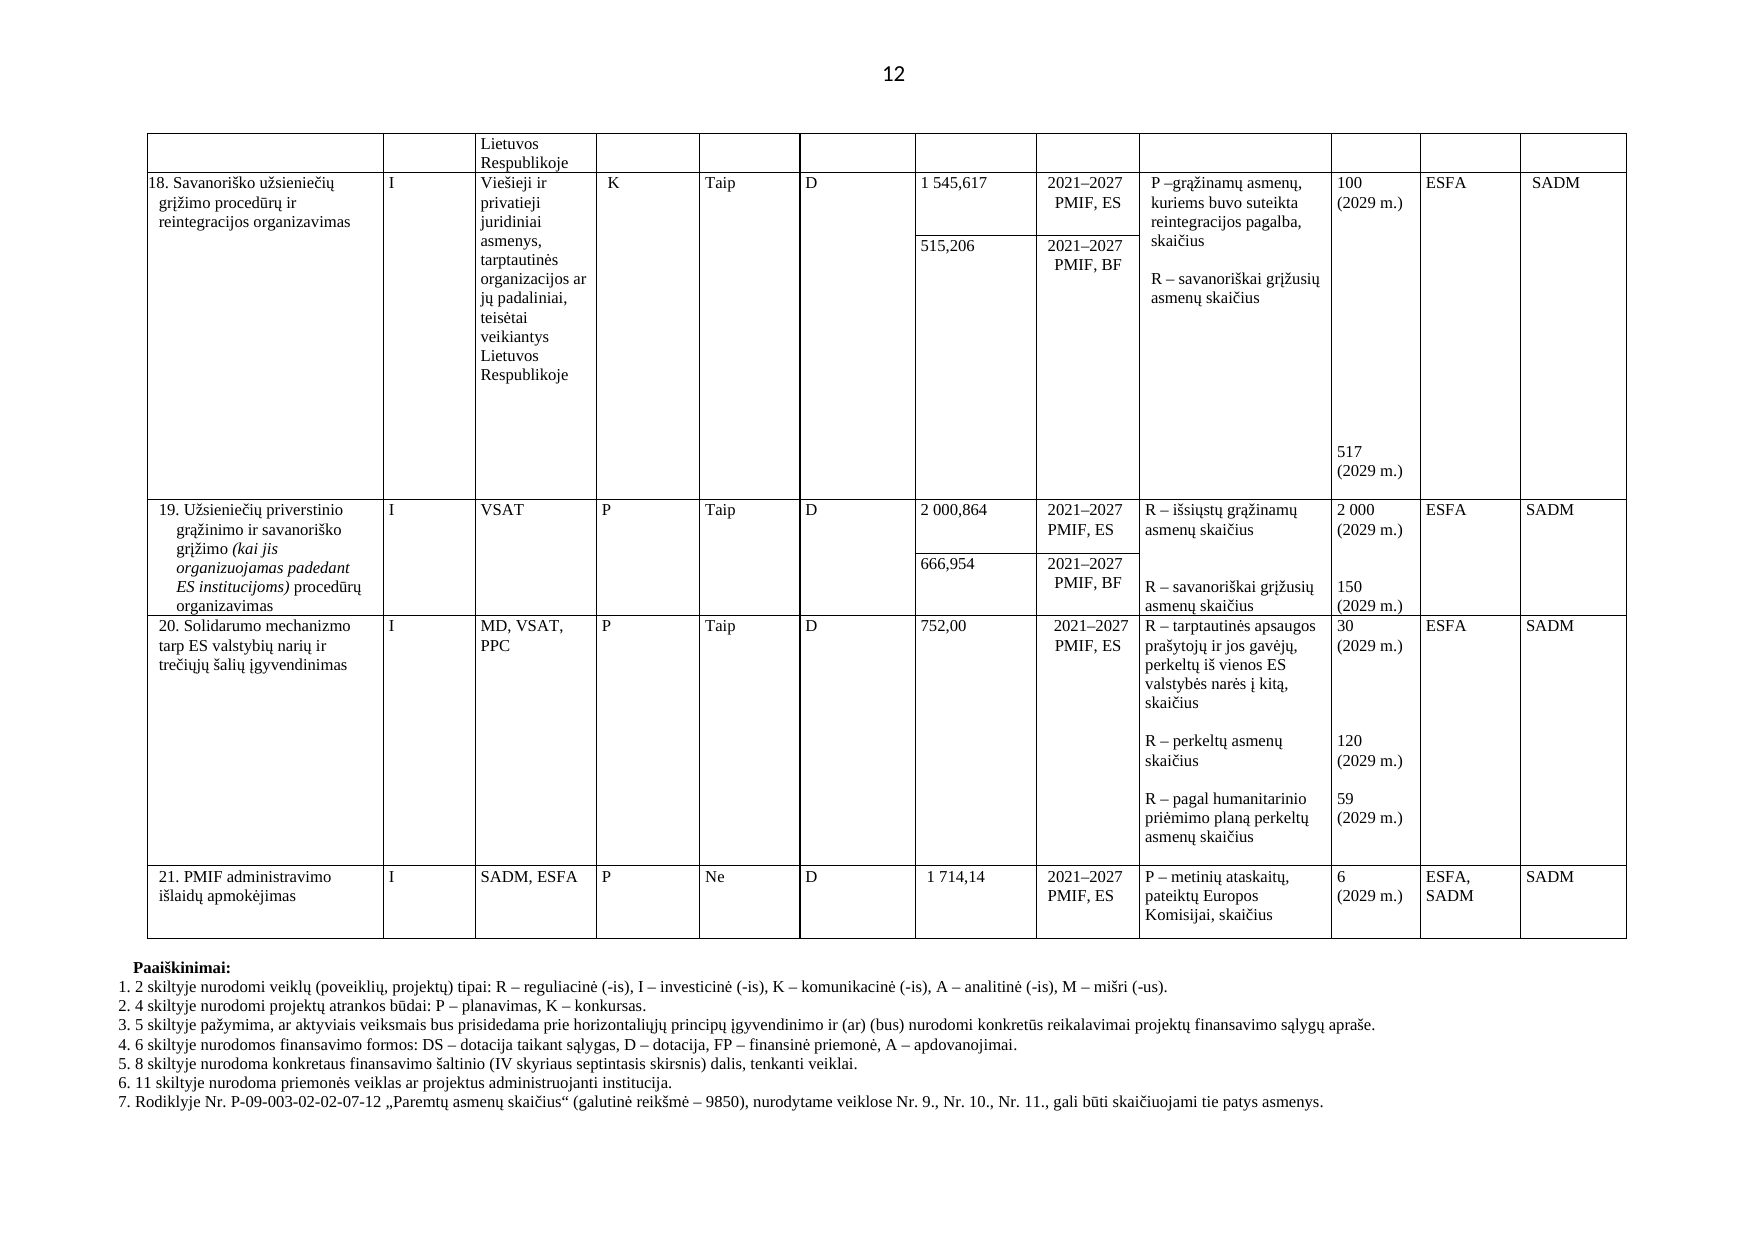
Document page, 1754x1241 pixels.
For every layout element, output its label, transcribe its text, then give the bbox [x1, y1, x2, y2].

table_cell SADM [1521, 866, 1626, 937]
table_cell 2021–2027 PMIF, ES [1037, 616, 1139, 865]
table_cell MD, VSAT, PPC [476, 616, 596, 865]
table_cell [1037, 134, 1139, 172]
table_cell 21. PMIF administravimo išlaidų apmokėjimas [148, 866, 383, 937]
table_cell K [597, 173, 699, 499]
table_cell P [597, 866, 699, 937]
text 6. 11 skiltyje nurodoma priemonės veiklas ar projektus administruojanti institucija. [118, 1073, 1668, 1092]
table_cell D [801, 500, 915, 615]
table_cell ESFA, SADM [1421, 866, 1520, 937]
text 7. Rodiklyje Nr. P-09-003-02-02-07-12 „Paremtų asmenų skaičius“ (galutinė reikšmė – 9850), nurodytame veiklose Nr. 9., Nr. 10., Nr. 11., gali būti skaičiuojami tie patys asmenys. [118, 1092, 1668, 1111]
table_cell 2021–2027 PMIF, ES [1037, 173, 1139, 235]
table_cell SADM, ESFA [476, 866, 596, 937]
table_cell 100 (2029 m.) 517 (2029 m.) [1332, 173, 1420, 499]
table_cell [801, 134, 915, 172]
table_cell D [801, 173, 915, 499]
table_cell 515,206 [916, 236, 1036, 499]
table_cell 1 714,14 [916, 866, 1036, 937]
table_cell ESFA [1421, 173, 1520, 499]
table_cell [1140, 134, 1331, 172]
table_cell VSAT [476, 500, 596, 615]
table_cell Taip [700, 500, 799, 615]
text 5. 8 skiltyje nurodoma konkretaus finansavimo šaltinio (IV skyriaus septintasis skirsnis) dalis, tenkanti veiklai. [118, 1053, 1668, 1073]
table_cell [384, 134, 475, 172]
table_cell [916, 134, 1036, 172]
table_cell I [384, 616, 475, 865]
text 1. 2 skiltyje nurodomi veiklų (poveiklių, projektų) tipai: R – reguliacinė (-is), I – investicinė (-is), K – komunikacinė (-is), A – analitinė (-is), M – mišri (-us). [118, 977, 1668, 996]
table_cell 2021–2027 PMIF, ES [1037, 500, 1139, 553]
table_cell 6 (2029 m.) [1332, 866, 1420, 937]
table_cell SADM [1521, 173, 1626, 499]
table_cell R – tarptautinės apsaugos prašytojų ir jos gavėjų, perkeltų iš vienos ES valstybės narės į kitą, skaičius R – perkeltų asmenų skaičius R – pagal humanitarinio priėmimo planą perkeltų asmenų skaičius [1140, 616, 1331, 865]
text Paaiškinimai: [103, 958, 1668, 977]
table_cell Ne [700, 866, 799, 937]
table_cell P – metinių ataskaitų, pateiktų Europos Komisijai, skaičius [1140, 866, 1331, 937]
table_cell 19. Užsieniečių priverstinio grąžinimo ir savanoriško grįžimo (kai jis organizuojamas padedant ES institucijoms) procedūrų organizavimas [148, 500, 383, 615]
table_cell SADM [1521, 616, 1626, 865]
table_cell [1421, 134, 1520, 172]
table_cell [148, 134, 383, 172]
table_cell [700, 134, 799, 172]
table_cell D [801, 616, 915, 865]
table_cell I [384, 500, 475, 615]
table_cell R – išsiųstų grąžinamų asmenų skaičius R – savanoriškai grįžusių asmenų skaičius [1140, 500, 1331, 615]
table_cell [1521, 134, 1626, 172]
table_cell 18. Savanoriško užsieniečių grįžimo procedūrų ir reintegracijos organizavimas [148, 173, 383, 499]
table_cell 666,954 [916, 554, 1036, 615]
table_cell SADM [1521, 500, 1626, 615]
table_cell I [384, 866, 475, 937]
table_cell Viešieji ir privatieji juridiniai asmenys, tarptautinės organizacijos ar jų padaliniai, teisėtai veikiantys Lietuvos Respublikoje [476, 173, 596, 499]
text 3. 5 skiltyje pažymima, ar aktyviais veiksmais bus prisidedama prie horizontaliųjų principų įgyvendinimo ir (ar) (bus) nurodomi konkretūs reikalavimai projektų finansavimo sąlygų apraše. [118, 1015, 1668, 1034]
table_cell 752,00 [916, 616, 1036, 865]
table_cell [1332, 134, 1420, 172]
table_cell 2021–2027 PMIF, ES [1037, 866, 1139, 937]
table_cell 2021–2027 PMIF, BF [1037, 554, 1139, 615]
table_cell ESFA [1421, 500, 1520, 615]
text 4. 6 skiltyje nurodomos finansavimo formos: DS – dotacija taikant sąlygas, D – dotacija, FP – finansinė priemonė, A – apdovanojimai. [118, 1034, 1668, 1053]
table_cell ESFA [1421, 616, 1520, 865]
table_cell 1 545,617 [916, 173, 1036, 235]
table_cell Lietuvos Respublikoje [476, 134, 596, 172]
table_cell Taip [700, 173, 799, 499]
table_cell Taip [700, 616, 799, 865]
table_cell 2 000,864 [916, 500, 1036, 553]
text 2. 4 skiltyje nurodomi projektų atrankos būdai: P – planavimas, K – konkursas. [118, 996, 1668, 1015]
table_cell [597, 134, 699, 172]
table_cell P [597, 500, 699, 615]
table_cell 30 (2029 m.) 120 (2029 m.) 59 (2029 m.) [1332, 616, 1420, 865]
table_cell P –grąžinamų asmenų, kuriems buvo suteikta reintegracijos pagalba, skaičius R – savanoriškai grįžusių asmenų skaičius [1140, 173, 1331, 499]
table_cell 2 000 (2029 m.) 150 (2029 m.) [1332, 500, 1420, 615]
table_cell D [801, 866, 915, 937]
table_cell 2021–2027 PMIF, BF [1037, 236, 1139, 499]
table_cell I [384, 173, 475, 499]
table_cell P [597, 616, 699, 865]
table_cell 20. Solidarumo mechanizmo tarp ES valstybių narių ir trečiųjų šalių įgyvendinimas [148, 616, 383, 865]
